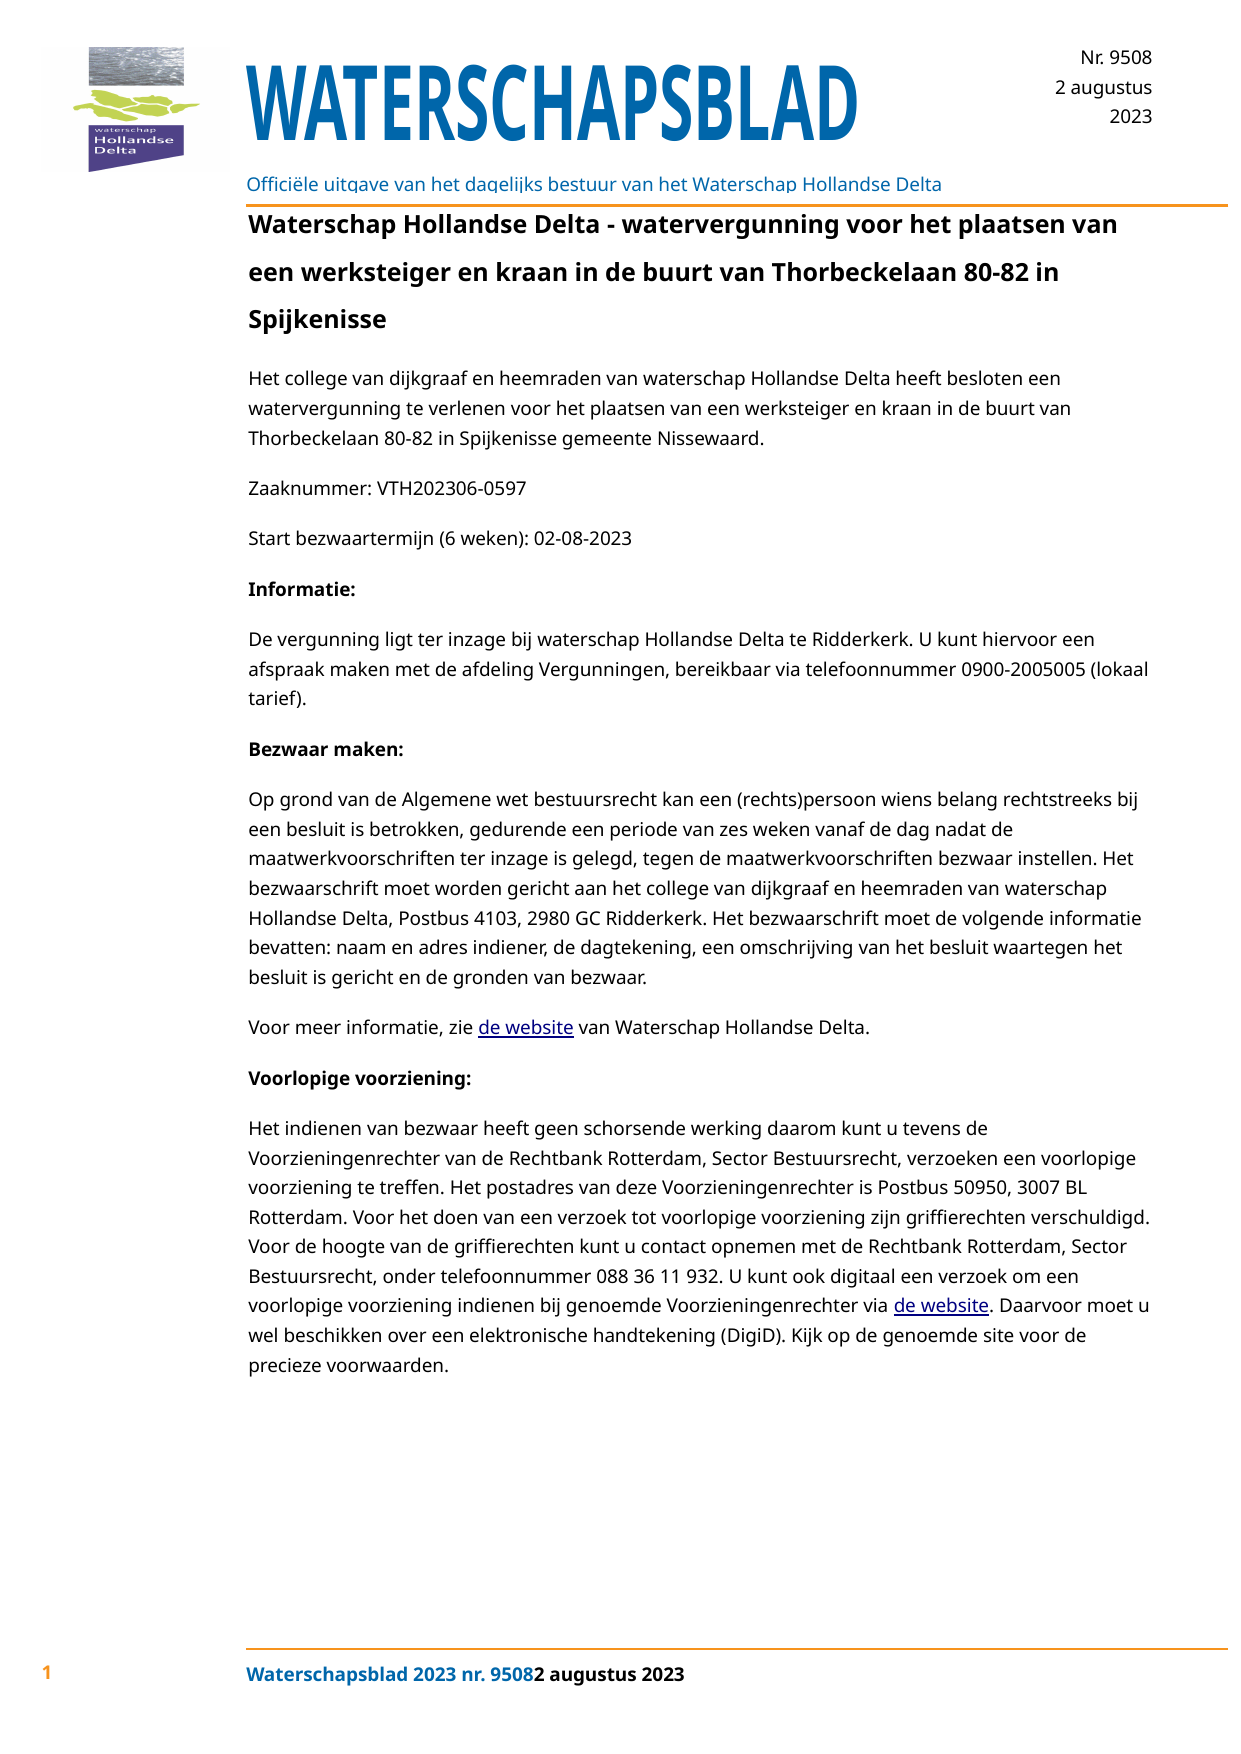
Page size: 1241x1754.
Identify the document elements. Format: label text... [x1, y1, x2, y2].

text Waterschap Hollandse Delta - watervergunning voor het plaatsen van een werksteiger en kraan in de buurt van Thorbeckelaan 80-82 in Spijkenisse [248, 207, 1152, 336]
text Op grond van de Algemene wet bestuursrecht kan een (rechts)persoon wiens belang rechtstreeks bij een besluit is betrokken, gedurende een periode van zes weken vanaf de dag nadat de maatwerkvoorschriften ter inzage is gelegd, tegen de maatwerkvoorschriften bezwaar instellen. Het bezwaarschrift moet worden gericht aan het college van dijkgraaf en heemraden van waterschap Hollandse Delta, Postbus 4103, 2980 GC Ridderkerk. Het bezwaarschrift moet de volgende informatie bevatten: naam en adres indiener, de dagtekening, een omschrijving van het besluit waartegen het besluit is gericht en de gronden van bezwaar. [248, 786, 1152, 989]
text Het indienen van bezwaar heeft geen schorsende werking daarom kunt u tevens de Voorzieningenrechter van de Rechtbank Rotterdam, Sector Bestuursrecht, verzoeken een voorlopige voorziening te treffen. Het postadres van deze Voorzieningenrechter is Postbus 50950, 3007 BL Rotterdam. Voor het doen van een verzoek tot voorlopige voorziening zijn griffierechten verschuldigd. Voor de hoogte van de griffierechten kunt u contact opnemen met de Rechtbank Rotterdam, Sector Bestuursrecht, onder telefoonnummer 088 36 11 932. U kunt ook digitaal een verzoek om een voorlopige voorziening indienen bij genoemde Voorzieningenrechter via de website. Daarvoor moet u wel beschikken over een elektronische handtekening (DigiD). Kijk op de genoemde site voor de precieze voorwaarden. [248, 1115, 1152, 1377]
text Bezwaar maken: [248, 736, 1152, 762]
text Voorlopige voorziening: [248, 1065, 1152, 1090]
text Het college van dijkgraaf en heemraden van waterschap Hollandse Delta heeft besloten een watervergunning te verlenen voor het plaatsen van een werksteiger en kraan in de buurt van Thorbeckelaan 80-82 in Spijkenisse gemeente Nissewaard. [248, 366, 1152, 450]
text Zaaknummer: VTH202306-0597 [248, 475, 1152, 501]
text Informatie: [248, 576, 1152, 602]
text Start bezwaartermijn (6 weken): 02-08-2023 [248, 526, 1152, 551]
text Voor meer informatie, zie de website van Waterschap Hollandse Delta. [248, 1014, 1152, 1040]
picture [41, 47, 231, 172]
text De vergunning ligt ter inzage bij waterschap Hollandse Delta te Ridderkerk. U kunt hiervoor een afspraak maken met de afdeling Vergunningen, bereikbaar via telefoonnummer 0900-2005005 (lokaal tarief). [248, 626, 1152, 711]
